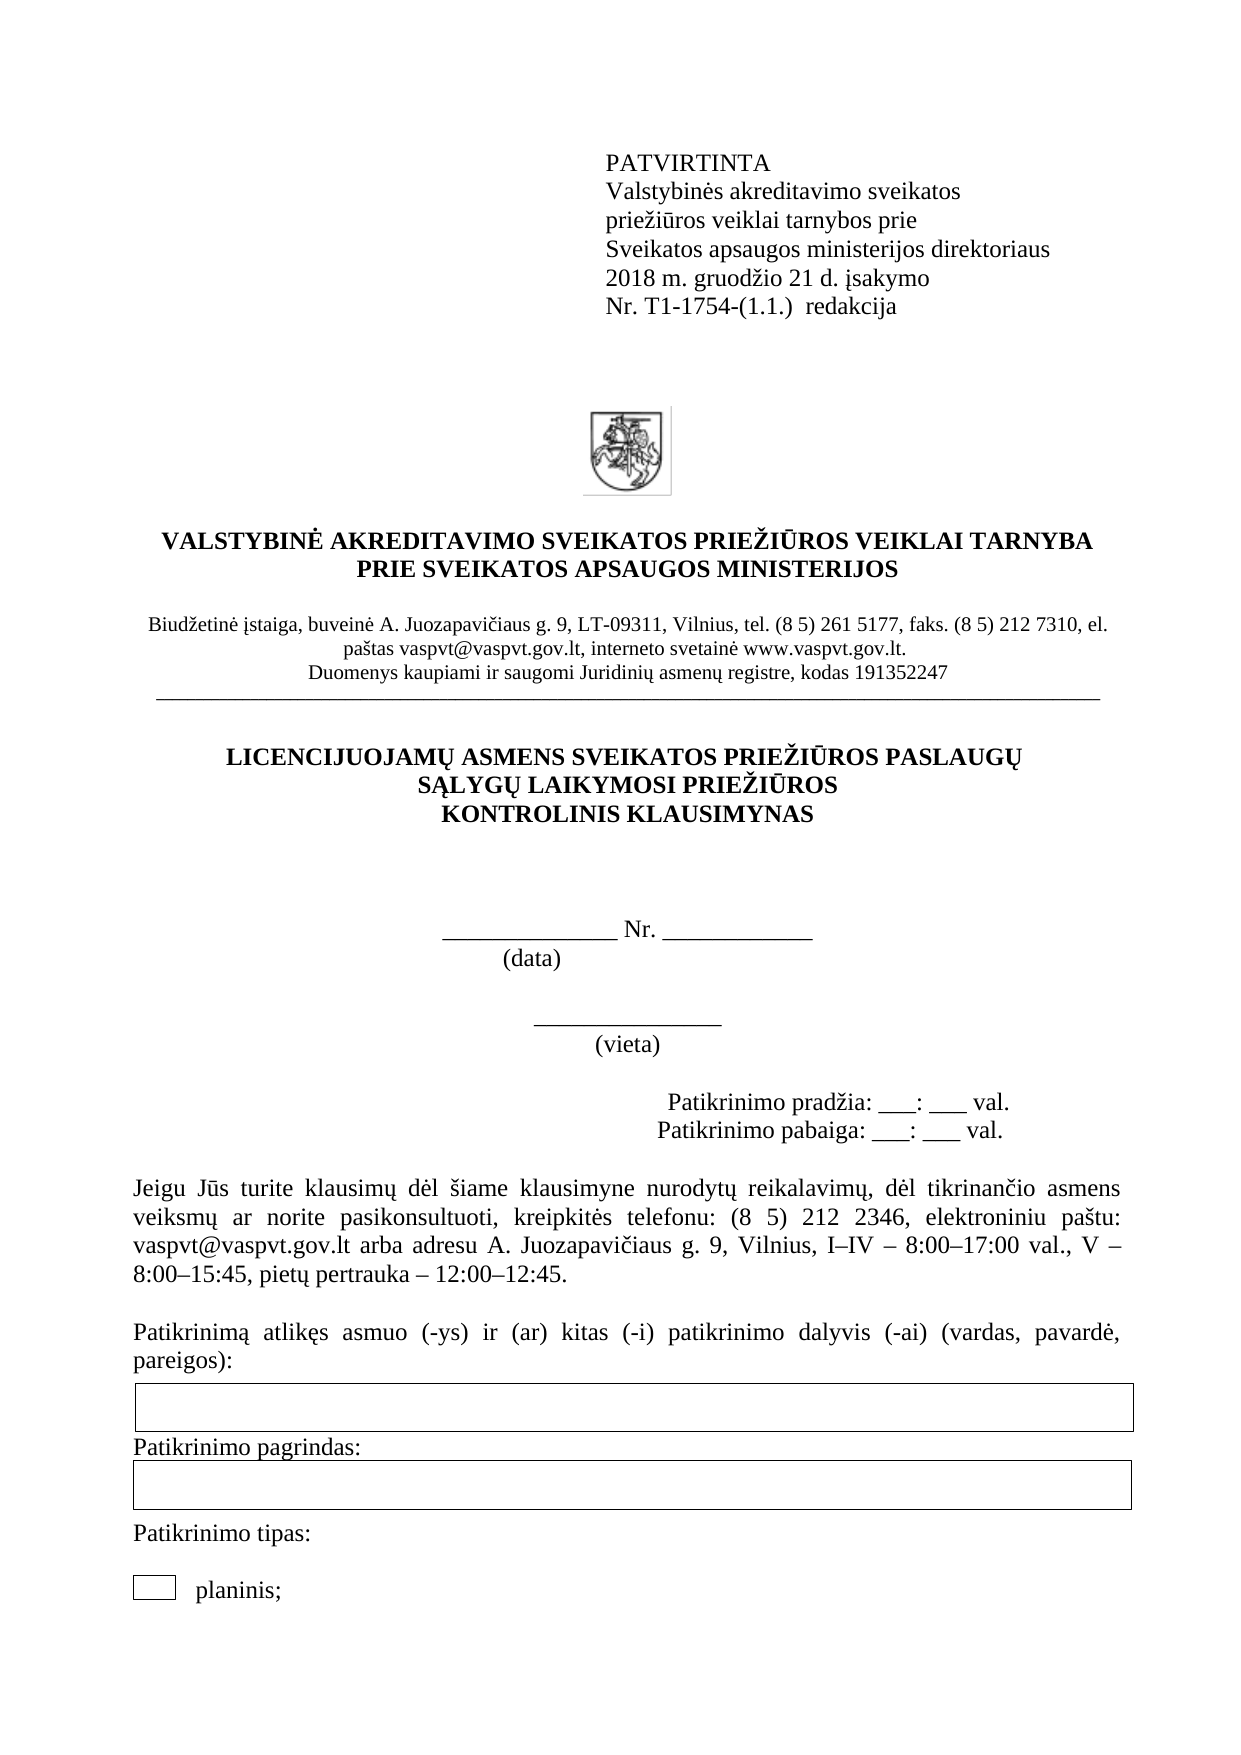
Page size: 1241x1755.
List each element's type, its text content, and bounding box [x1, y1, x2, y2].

text SĄLYGŲ LAIKYMOSI PRIEŽIŪROS [133, 770, 1122, 799]
text ________________________________________________________________________________________________________________________ [133, 684, 1122, 713]
text ______________ Nr. ____________ [133, 914, 1122, 943]
text Nr. T1-1754-(1.1.) redakcija [605, 291, 1122, 320]
text (data) [470, 943, 1122, 972]
text 2018 m. gruodžio 21 d. įsakymo [605, 263, 1122, 291]
text PATVIRTINTA [605, 148, 1122, 176]
text VALSTYBINĖ AKREDITAVIMO SVEIKATOS PRIEŽIŪROS VEIKLAI TARNYBA [133, 526, 1122, 554]
text Patikrinimą atlikęs asmuo (-ys) ir (ar) kitas (-i) patikrinimo dalyvis (-ai) (vardas, pavardė, pareigos): [133, 1317, 1122, 1374]
text Jeigu Jūs turite klausimų dėl šiame klausimyne nurodytų reikalavimų, dėl tikrinančio asmens veiksmų ar norite pasikonsultuoti, kreipkitės telefonu: (8 5) 212 2346, elektroniniu paštu: vaspvt@vaspvt.gov.lt arba adresu A. Juozapavičiaus g. 9, Vilnius, I–IV – 8:00–17:00 val., V – 8:00–15:45, pietų pertrauka – 12:00–12:45. [133, 1173, 1122, 1288]
text Duomenys kaupiami ir saugomi Juridinių asmenų registre, kodas 191352247 [133, 660, 1122, 684]
text LICENCIJUOJAMŲ ASMENS SVEIKATOS PRIEŽIŪROS PASLAUGŲ [133, 742, 1122, 770]
text (vieta) [133, 1029, 1122, 1058]
text Patikrinimo pradžia: ___: ___ val. [403, 1087, 1122, 1115]
text priežiūros veiklai tarnybos prie [605, 205, 1122, 234]
text Patikrinimo pabaiga: ___: ___ val. [403, 1115, 1122, 1144]
text Valstybinės akreditavimo sveikatos [605, 176, 1122, 205]
text Sveikatos apsaugos ministerijos direktoriaus [605, 234, 1122, 263]
text PRIE SVEIKATOS APSAUGOS MINISTERIJOS [133, 554, 1122, 583]
text planinis; [133, 1575, 1122, 1604]
text KONTROLINIS KLAUSIMYNAS [133, 799, 1122, 828]
text Biudžetinė įstaiga, buveinė A. Juozapavičiaus g. 9, LT-09311, Vilnius, tel. (8 5) 261 5177, faks. (8 5) 212 7310, el. paštas vaspvt@vaspvt.gov.lt, interneto svetainė www.vaspvt.gov.lt. [133, 612, 1122, 660]
text Patikrinimo pagrindas: [133, 1432, 1122, 1460]
text Patikrinimo tipas: [133, 1518, 1122, 1547]
text _______________ [133, 1000, 1122, 1029]
